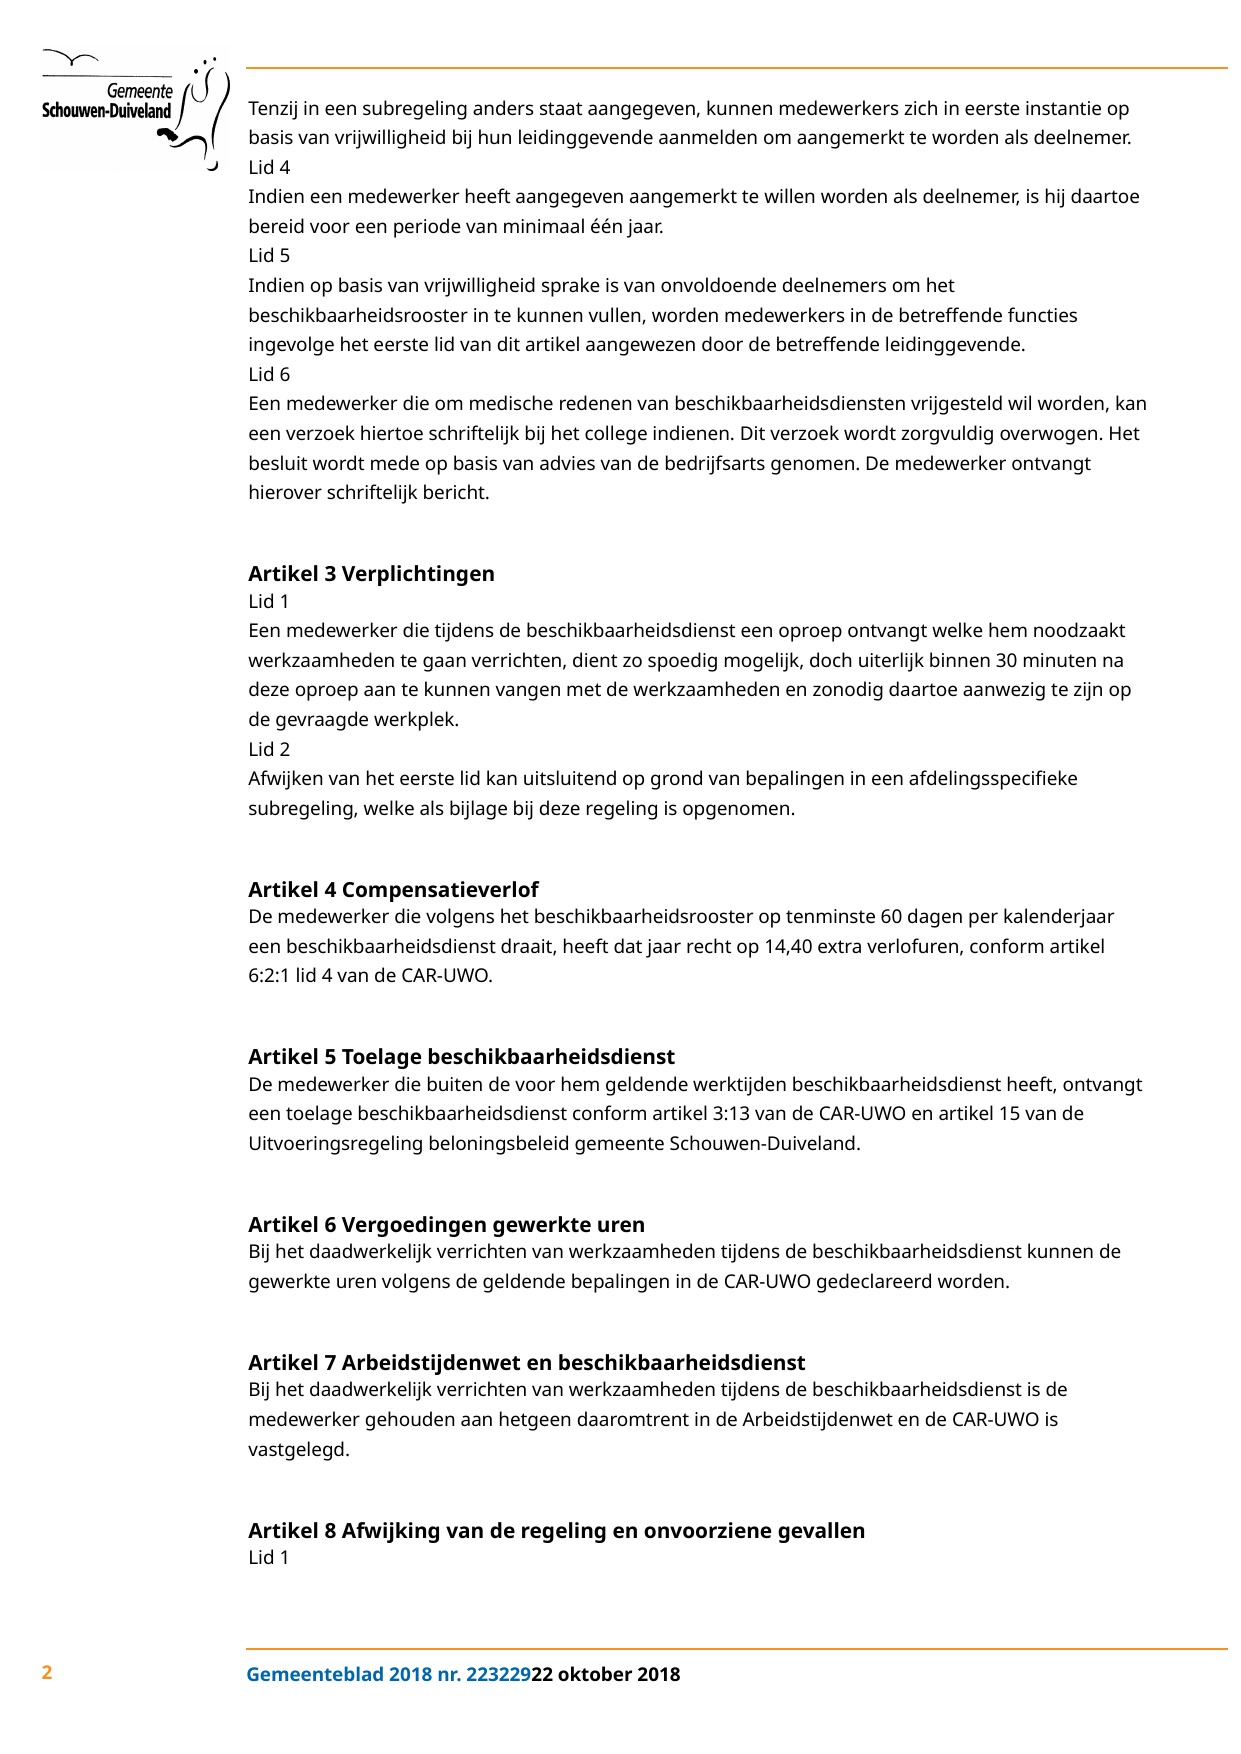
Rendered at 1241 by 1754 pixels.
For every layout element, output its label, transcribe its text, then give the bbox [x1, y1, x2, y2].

picture [41, 47, 231, 172]
text Indien op basis van vrijwilligheid sprake is van onvoldoende deelnemers om het beschikbaarheidsrooster in te kunnen vullen, worden medewerkers in de betreffende functies ingevolge het eerste lid van dit artikel aangewezen door de betreffende leidinggevende. [248, 272, 1152, 357]
text Bij het daadwerkelijk verrichten van werkzaamheden tijdens de beschikbaarheidsdienst is de medewerker gehouden aan hetgeen daaromtrent in de Arbeidstijdenwet en de CAR-UWO is vastgelegd. [248, 1377, 1152, 1461]
text Lid 1 [248, 1544, 1152, 1570]
text Lid 6 [248, 361, 1152, 387]
text Artikel 3 Verplichtingen [248, 559, 1152, 588]
text Artikel 5 Toelage beschikbaarheidsdienst [248, 1042, 1152, 1071]
text Tenzij in een subregeling anders staat aangegeven, kunnen medewerkers zich in eerste instantie op basis van vrijwilligheid bij hun leidinggevende aanmelden om aangemerkt te worden als deelnemer. [248, 95, 1152, 150]
text Lid 4 [248, 154, 1152, 180]
text Artikel 4 Compensatieverlof [248, 875, 1152, 903]
text Lid 1 [248, 588, 1152, 613]
text Bij het daadwerkelijk verrichten van werkzaamheden tijdens de beschikbaarheidsdienst kunnen de gewerkte uren volgens de geldende bepalingen in de CAR-UWO gedeclareerd worden. [248, 1238, 1152, 1294]
text Lid 2 [248, 736, 1152, 761]
text Een medewerker die tijdens de beschikbaarheidsdienst een oproep ontvangt welke hem noodzaakt werkzaamheden te gaan verrichten, dient zo spoedig mogelijk, doch uiterlijk binnen 30 minuten na deze oproep aan te kunnen vangen met de werkzaamheden en zonodig daartoe aanwezig te zijn op de gevraagde werkplek. [248, 617, 1152, 732]
text De medewerker die buiten de voor hem geldende werktijden beschikbaarheidsdienst heeft, ontvangt een toelage beschikbaarheidsdienst conform artikel 3:13 van de CAR-UWO en artikel 15 van de Uitvoeringsregeling beloningsbeleid gemeente Schouwen-Duiveland. [248, 1071, 1152, 1156]
text Artikel 8 Afwijking van de regeling en onvoorziene gevallen [248, 1516, 1152, 1544]
text Een medewerker die om medische redenen van beschikbaarheidsdiensten vrijgesteld wil worden, kan een verzoek hiertoe schriftelijk bij het college indienen. Dit verzoek wordt zorgvuldig overwogen. Het besluit wordt mede op basis van advies van de bedrijfsarts genomen. De medewerker ontvangt hierover schriftelijk bericht. [248, 391, 1152, 505]
text Artikel 7 Arbeidstijdenwet en beschikbaarheidsdienst [248, 1348, 1152, 1377]
text De medewerker die volgens het beschikbaarheidsrooster op tenminste 60 dagen per kalenderjaar een beschikbaarheidsdienst draait, heeft dat jaar recht op 14,40 extra verlofuren, conform artikel 6:2:1 lid 4 van de CAR-UWO. [248, 903, 1152, 988]
text Afwijken van het eerste lid kan uitsluitend op grond van bepalingen in een afdelingsspecifieke subregeling, welke als bijlage bij deze regeling is opgenomen. [248, 765, 1152, 821]
text Indien een medewerker heeft aangegeven aangemerkt te willen worden als deelnemer, is hij daartoe bereid voor een periode van minimaal één jaar. [248, 183, 1152, 239]
text Lid 5 [248, 243, 1152, 268]
text Artikel 6 Vergoedingen gewerkte uren [248, 1210, 1152, 1238]
